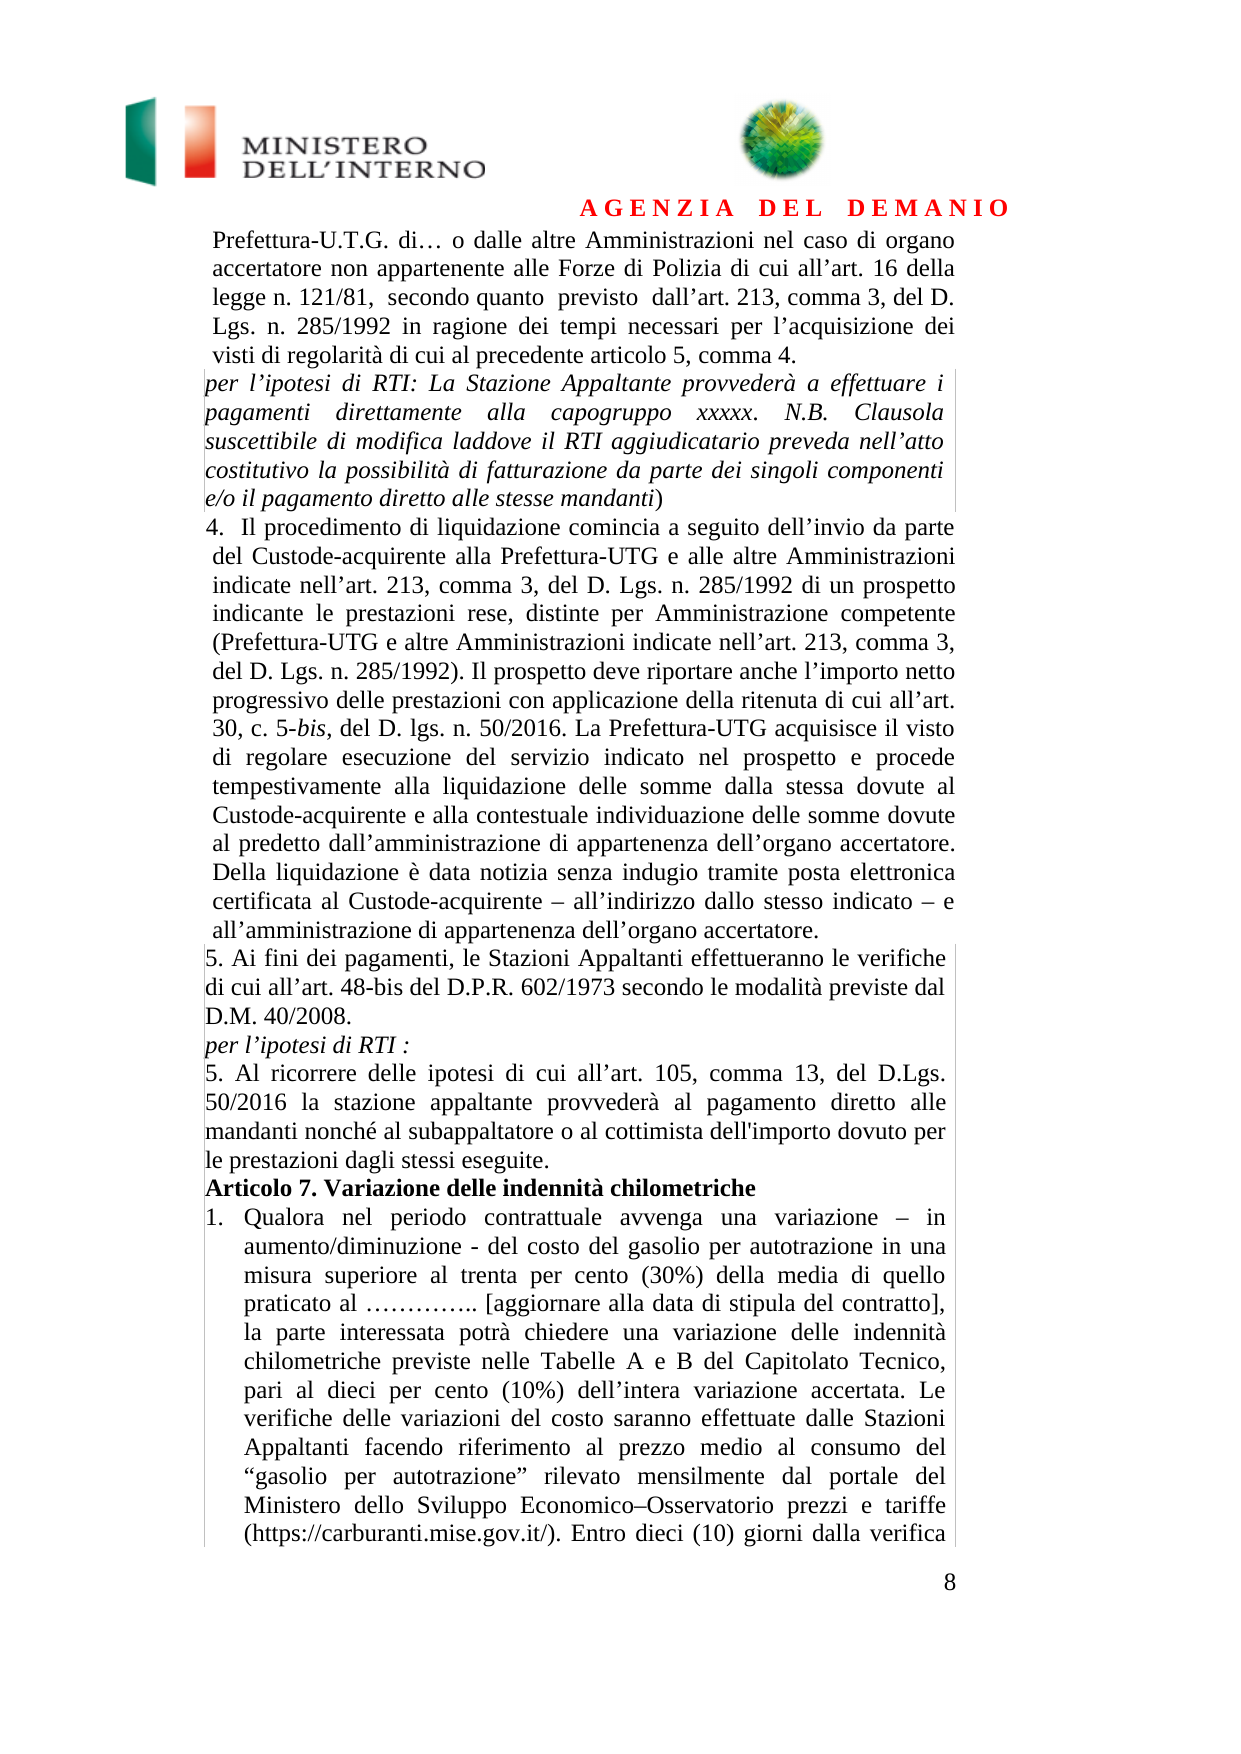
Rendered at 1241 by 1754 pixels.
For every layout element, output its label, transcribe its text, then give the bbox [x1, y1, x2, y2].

text 5. Ai fini dei pagamenti, le Stazioni Appaltanti effettueranno le verifiche di cui all’art. 48-bis del D.P.R. 602/1973 secondo le modalità previste dal D.M. 40/2008. [204, 943, 955, 1030]
list Qualora nel periodo contrattuale avvenga una variazione – in aumento/diminuzione - del costo del gasolio per autotrazione in una misura superiore al trenta per cento (30%) della media di quello praticato al ………….. [aggiornare alla data di stipula del contratto], la parte interessata potrà chiedere una variazione delle indennità chilometriche previste nelle Tabelle A e B del Capitolato Tecnico, pari al dieci per cento (10%) dell’intera variazione accertata. Le verifiche delle variazioni del costo saranno effettuate dalle Stazioni Appaltanti facendo riferimento al prezzo medio al consumo del “gasolio per autotrazione” rilevato mensilmente dal portale del Ministero dello Sviluppo Economico–Osservatorio prezzi e tariffe (https://carburanti.mise.gov.it/). Entro dieci (10) giorni dalla verifica [205, 1202, 955, 1547]
text per l’ipotesi di RTI: La Stazione Appaltante provvederà a effettuare i pagamenti direttamente alla capogruppo xxxxx. N.B. Clausola suscettibile di modifica laddove il RTI aggiudicatario preveda nell’atto costitutivo la possibilità di fatturazione da parte dei singoli componenti e/o il pagamento diretto alle stesse mandanti) [204, 368, 955, 512]
text 4. Il procedimento di liquidazione comincia a seguito dell’invio da parte del Custode-acquirente alla Prefettura-UTG e alle altre Amministrazioni indicate nell’art. 213, comma 3, del D. Lgs. n. 285/1992 di un prospetto indicante le prestazioni rese, distinte per Amministrazione competente (Prefettura-UTG e altre Amministrazioni indicate nell’art. 213, comma 3, del D. Lgs. n. 285/1992). Il prospetto deve riportare anche l’importo netto progressivo delle prestazioni con applicazione della ritenuta di cui all’art. 30, c. 5-bis, del D. lgs. n. 50/2016. La Prefettura-UTG acquisisce il visto di regolare esecuzione del servizio indicato nel prospetto e procede tempestivamente alla liquidazione delle somme dalla stessa dovute al Custode-acquirente e alla contestuale individuazione delle somme dovute al predetto dall’amministrazione di appartenenza dell’organo accertatore. Della liquidazione è data notizia senza indugio tramite posta elettronica certificata al Custode-acquirente – all’indirizzo dallo stesso indicato – e all’amministrazione di appartenenza dell’organo accertatore. [197, 512, 956, 943]
text per l’ipotesi di RTI : [205, 1030, 955, 1058]
text 5. Al ricorrere delle ipotesi di cui all’art. 105, comma 13, del D.Lgs. 50/2016 la stazione appaltante provvederà al pagamento diretto alle mandanti nonché al subappaltatore o al cottimista dell'importo dovuto per le prestazioni dagli stessi eseguite. [205, 1058, 955, 1173]
text Prefettura-U.T.G. di… o dalle altre Amministrazioni nel caso di organo accertatore non appartenente alle Forze di Polizia di cui all’art. 16 della legge n. 121/81, secondo quanto previsto dall’art. 213, comma 3, del D. Lgs. n. 285/1992 in ragione dei tempi necessari per l’acquisizione dei visti di regolarità di cui al precedente articolo 5, comma 4. [197, 225, 956, 368]
text Articolo 7. Variazione delle indennità chilometriche [205, 1173, 955, 1202]
